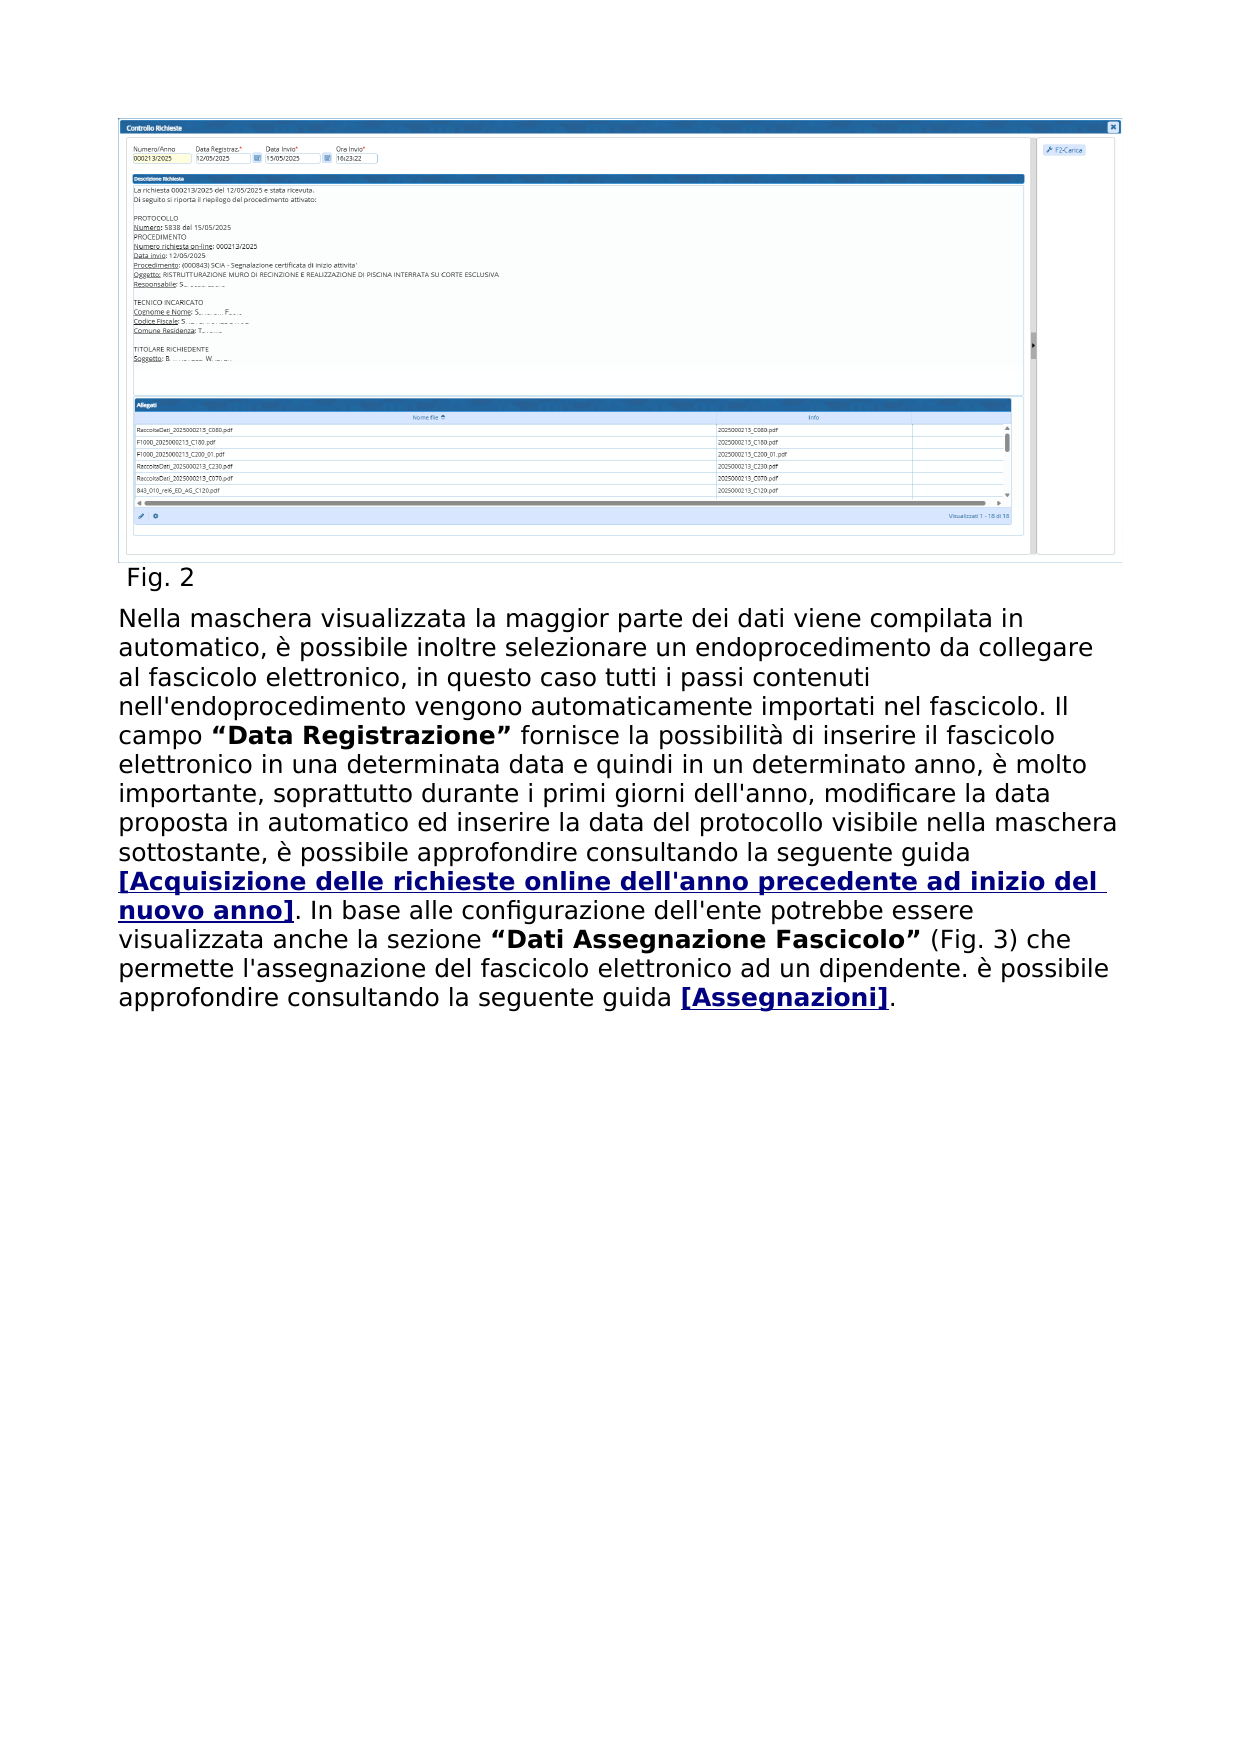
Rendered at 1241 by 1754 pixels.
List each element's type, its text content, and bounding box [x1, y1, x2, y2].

picture [118, 118, 1123, 563]
text Fig. 2 [118, 563, 1122, 592]
text Nella maschera visualizzata la maggior parte dei dati viene compilata in automatico, è possibile inoltre selezionare un endoprocedimento da collegare al fascicolo elettronico, in questo caso tutti i passi contenuti nell'endoprocedimento vengono automaticamente importati nel fascicolo. Il campo “Data Registrazione” fornisce la possibilità di inserire il fascicolo elettronico in una determinata data e quindi in un determinato anno, è molto importante, soprattutto durante i primi giorni dell'anno, modificare la data proposta in automatico ed inserire la data del protocollo visibile nella maschera sottostante, è possibile approfondire consultando la seguente guida [Acquisizione delle richieste online dell'anno precedente ad inizio del nuovo anno]. In base alle configurazione dell'ente potrebbe essere visualizzata anche la sezione “Dati Assegnazione Fascicolo” (Fig. 3) che permette l'assegnazione del fascicolo elettronico ad un dipendente. è possibile approfondire consultando la seguente guida [Assegnazioni]. [118, 604, 1122, 1013]
